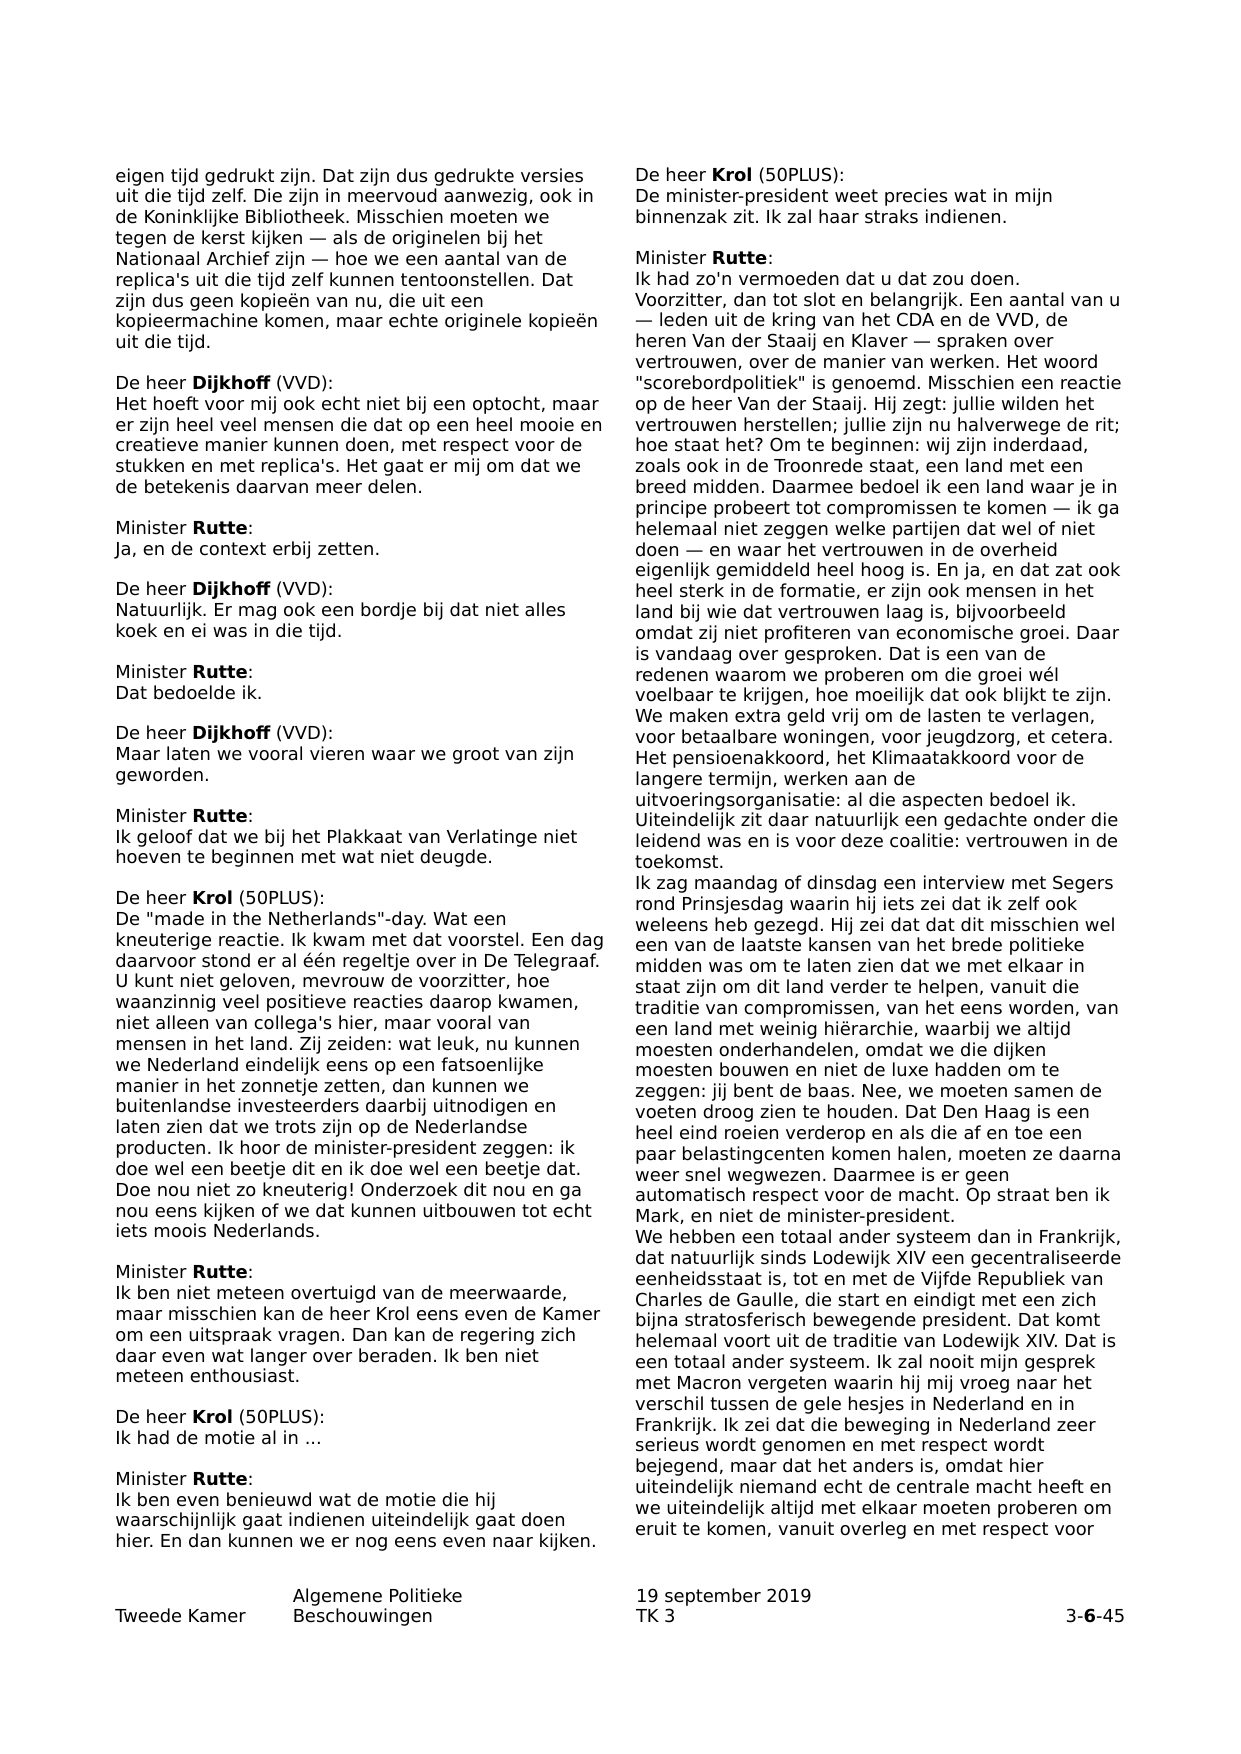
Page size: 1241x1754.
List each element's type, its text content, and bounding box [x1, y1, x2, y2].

text Ik ben even benieuwd wat de motie die hij waarschijnlijk gaat indienen uiteindelijk gaat doen hier. En dan kunnen we er nog eens even naar kijken. [115, 1489, 605, 1552]
text Ik had de motie al in ... [115, 1428, 605, 1448]
text De heer Dijkhoff (VVD): [115, 579, 605, 600]
text De heer Krol (50PLUS): [635, 165, 1125, 186]
text Het hoeft voor mij ook echt niet bij een optocht, maar er zijn heel veel mensen die dat op een heel mooie en creatieve manier kunnen doen, met respect voor de stukken en met replica's. Het gaat er mij om dat we de betekenis daarvan meer delen. [115, 393, 605, 498]
text Minister Rutte: [115, 806, 605, 826]
text De heer Krol (50PLUS): [115, 1407, 605, 1428]
text Ik geloof dat we bij het Plakkaat van Verlatinge niet hoeven te beginnen met wat niet deugde. [115, 826, 605, 868]
text De heer Krol (50PLUS): [115, 888, 605, 909]
text Ja, en de context erbij zetten. [115, 538, 605, 559]
text eigen tijd gedrukt zijn. Dat zijn dus gedrukte versies uit die tijd zelf. Die zijn in meervoud aanwezig, ook in de Koninklijke Bibliotheek. Misschien moeten we tegen de kerst kijken — als de originelen bij het Nationaal Archief zijn — hoe we een aantal van de replica's uit die tijd zelf kunnen tentoonstellen. Dat zijn dus geen kopieën van nu, die uit een kopieermachine komen, maar echte originele kopieën uit die tijd. [115, 165, 605, 353]
text De "made in the Netherlands"-day. Wat een kneuterige reactie. Ik kwam met dat voorstel. Een dag daarvoor stond er al één regeltje over in De Telegraaf. U kunt niet geloven, mevrouw de voorzitter, hoe waanzinnig veel positieve reacties daarop kwamen, niet alleen van collega's hier, maar vooral van mensen in het land. Zij zeiden: wat leuk, nu kunnen we Nederland eindelijk eens op een fatsoenlijke manier in het zonnetje zetten, dan kunnen we buitenlandse investeerders daarbij uitnodigen en laten zien dat we trots zijn op de Nederlandse producten. Ik hoor de minister-president zeggen: ik doe wel een beetje dit en ik doe wel een beetje dat. Doe nou niet zo kneuterig! Onderzoek dit nou en ga nou eens kijken of we dat kunnen uitbouwen tot echt iets moois Nederlands. [115, 909, 605, 1242]
text Maar laten we vooral vieren waar we groot van zijn geworden. [115, 744, 605, 786]
text Minister Rutte: [115, 662, 605, 682]
text We hebben een totaal ander systeem dan in Frankrijk, dat natuurlijk sinds Lodewijk XIV een gecentraliseerde eenheidsstaat is, tot en met de Vijfde Republiek van Charles de Gaulle, die start en eindigt met een zich bijna stratosferisch bewegende president. Dat komt helemaal voort uit de traditie van Lodewijk XIV. Dat is een totaal ander systeem. Ik zal nooit mijn gesprek met Macron vergeten waarin hij mij vroeg naar het verschil tussen de gele hesjes in Nederland en in Frankrijk. Ik zei dat die beweging in Nederland zeer serieus wordt genomen en met respect wordt bejegend, maar dat het anders is, omdat hier uiteindelijk niemand echt de centrale macht heeft en we uiteindelijk altijd met elkaar moeten proberen om eruit te komen, vanuit overleg en met respect voor [635, 1227, 1125, 1539]
text Ik had zo'n vermoeden dat u dat zou doen. [635, 268, 1125, 289]
text Minister Rutte: [115, 1262, 605, 1283]
text Ik ben niet meteen overtuigd van de meerwaarde, maar misschien kan de heer Krol eens even de Kamer om een uitspraak vragen. Dan kan de regering zich daar even wat langer over beraden. Ik ben niet meteen enthousiast. [115, 1283, 605, 1387]
text Ik zag maandag of dinsdag een interview met Segers rond Prinsjesdag waarin hij iets zei dat ik zelf ook weleens heb gezegd. Hij zei dat dat dit misschien wel een van de laatste kansen van het brede politieke midden was om te laten zien dat we met elkaar in staat zijn om dit land verder te helpen, vanuit die traditie van compromissen, van het eens worden, van een land met weinig hiërarchie, waarbij we altijd moesten onderhandelen, omdat we die dijken moesten bouwen en niet de luxe hadden om te zeggen: jij bent de baas. Nee, we moeten samen de voeten droog zien te houden. Dat Den Haag is een heel eind roeien verderop en als die af en toe een paar belastingcenten komen halen, moeten ze daarna weer snel wegwezen. Daarmee is er geen automatisch respect voor de macht. Op straat ben ik Mark, en niet de minister-president. [635, 873, 1125, 1227]
text Natuurlijk. Er mag ook een bordje bij dat niet alles koek en ei was in die tijd. [115, 600, 605, 642]
text Minister Rutte: [115, 1468, 605, 1489]
text Minister Rutte: [115, 518, 605, 538]
text De heer Dijkhoff (VVD): [115, 723, 605, 744]
text Dat bedoelde ik. [115, 682, 605, 703]
text Voorzitter, dan tot slot en belangrijk. Een aantal van u — leden uit de kring van het CDA en de VVD, de heren Van der Staaij en Klaver — spraken over vertrouwen, over de manier van werken. Het woord "scorebordpolitiek" is genoemd. Misschien een reactie op de heer Van der Staaij. Hij zegt: jullie wilden het vertrouwen herstellen; jullie zijn nu halverwege de rit; hoe staat het? Om te beginnen: wij zijn inderdaad, zoals ook in de Troonrede staat, een land met een breed midden. Daarmee bedoel ik een land waar je in principe probeert tot compromissen te komen — ik ga helemaal niet zeggen welke partijen dat wel of niet doen — en waar het vertrouwen in de overheid eigenlijk gemiddeld heel hoog is. En ja, en dat zat ook heel sterk in de formatie, er zijn ook mensen in het land bij wie dat vertrouwen laag is, bijvoorbeeld omdat zij niet profiteren van economische groei. Daar is vandaag over gesproken. Dat is een van de redenen waarom we proberen om die groei wél voelbaar te krijgen, hoe moeilijk dat ook blijkt te zijn. We maken extra geld vrij om de lasten te verlagen, voor betaalbare woningen, voor jeugdzorg, et cetera. Het pensioenakkoord, het Klimaatakkoord voor de langere termijn, werken aan de uitvoeringsorganisatie: al die aspecten bedoel ik. Uiteindelijk zit daar natuurlijk een gedachte onder die leidend was en is voor deze coalitie: vertrouwen in de toekomst. [635, 289, 1125, 873]
text Minister Rutte: [635, 248, 1125, 268]
text De heer Dijkhoff (VVD): [115, 373, 605, 393]
text De minister-president weet precies wat in mijn binnenzak zit. Ik zal haar straks indienen. [635, 186, 1125, 228]
